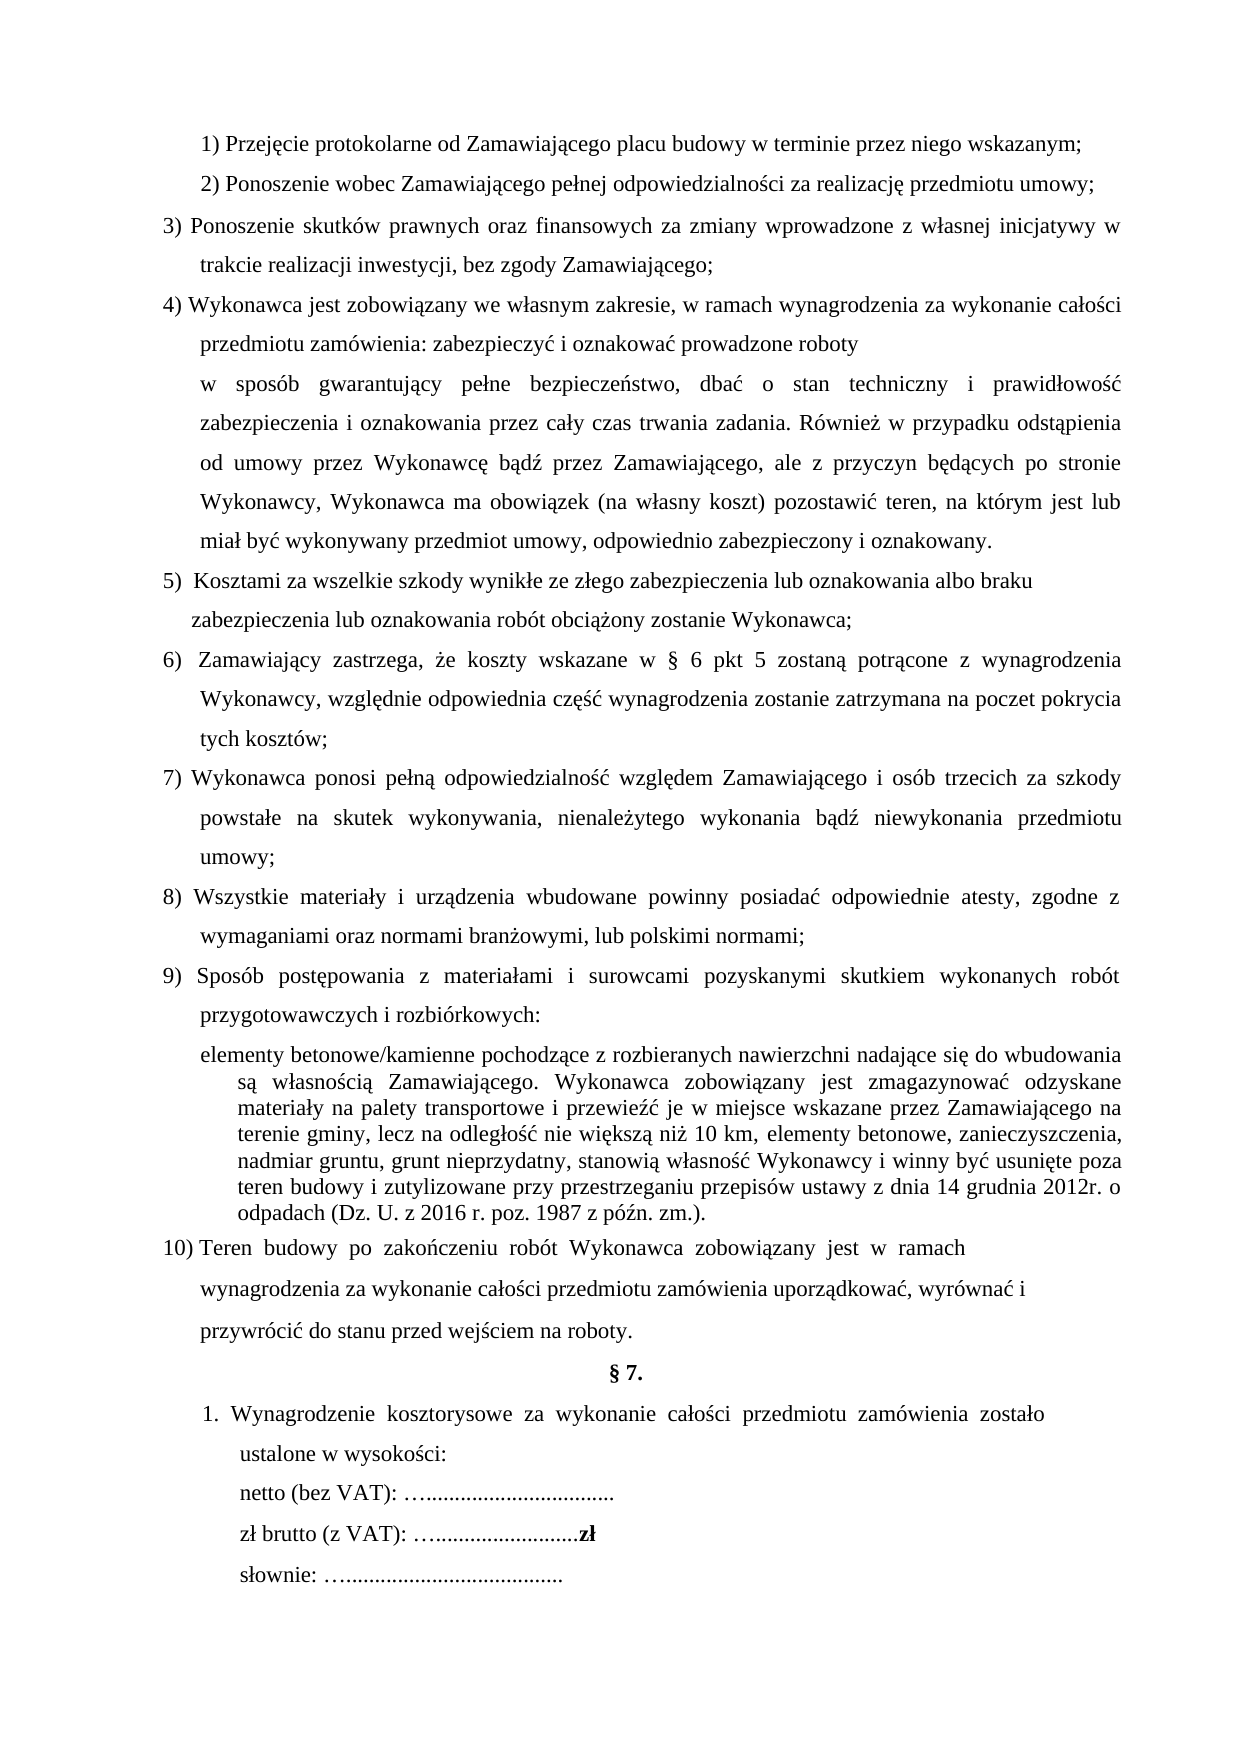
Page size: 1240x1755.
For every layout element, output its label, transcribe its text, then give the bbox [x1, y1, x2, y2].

list 3) Ponoszenie skutków prawnych oraz finansowych za zmiany wprowadzone z własnej inicjatywy w trakcie realizacji inwestycji, bez zgody Zamawiającego; [163, 212, 1123, 277]
text § 7. [163, 1359, 1123, 1385]
text zabezpieczenia lub oznakowania robót obciążony zostanie Wykonawca; [163, 606, 1123, 633]
list 8) Wszystkie materiały i urządzenia wbudowane powinny posiadać odpowiednie atesty, zgodne z wymaganiami oraz normami branżowymi, lub polskimi normami; [163, 883, 1121, 949]
text wynagrodzenia za wykonanie całości przedmiotu zamówienia uporządkować, wyrównać i przywrócić do stanu przed wejściem na roboty. [200, 1275, 1123, 1343]
list 9) Sposób postępowania z materiałami i surowcami pozyskanymi skutkiem wykonanych robót przygotowawczych i rozbiórkowych: [163, 962, 1121, 1028]
list 7) Wykonawca ponosi pełną odpowiedzialność względem Zamawiającego i osób trzecich za szkody powstałe na skutek wykonywania, nienależytego wykonania bądź niewykonania przedmiotu umowy; [163, 764, 1123, 870]
list 2) Ponoszenie wobec Zamawiającego pełnej odpowiedzialności za realizację przedmiotu umowy; [200, 169, 1123, 196]
list 1. Wynagrodzenie kosztorysowe za wykonanie całości przedmiotu zamówienia zostało ustalone w wysokości: [202, 1400, 1046, 1466]
text netto (bez VAT): …................................. zł brutto (z VAT): ….........................zł słownie: …...................................... [239, 1479, 629, 1587]
text w sposób gwarantujący pełne bezpieczeństwo, dbać o stan techniczny i prawidłowość zabezpieczenia i oznakowania przez cały czas trwania zadania. Również w przypadku odstąpienia od umowy przez Wykonawcę bądź przez Zamawiającego, ale z przyczyn będących po stronie Wykonawcy, Wykonawca ma obowiązek (na własny koszt) pozostawić teren, na którym jest lub miał być wykonywany przedmiot umowy, odpowiednio zabezpieczony i oznakowany. [200, 369, 1123, 554]
list elementy betonowe/kamienne pochodzące z rozbieranych nawierzchni nadające się do wbudowania są własnością Zamawiającego. Wykonawca zobowiązany jest zmagazynować odzyskane materiały na palety transportowe i przewieźć je w miejsce wskazane przez Zamawiającego na terenie gminy, lecz na odległość nie większą niż 10 km, elementy betonowe, zanieczyszczenia, nadmiar gruntu, grunt nieprzydatny, stanowią własność Wykonawcy i winny być usunięte poza teren budowy i zutylizowane przy przestrzeganiu przepisów ustawy z dnia 14 grudnia 2012r. o odpadach (Dz. U. z 2016 r. poz. 1987 z późn. zm.). [200, 1041, 1123, 1226]
text 5) Kosztami za wszelkie szkody wynikłe ze złego zabezpieczenia lub oznakowania albo braku [163, 567, 1123, 593]
list 1) Przejęcie protokolarne od Zamawiającego placu budowy w terminie przez niego wskazanym; [200, 130, 1123, 156]
list 4) Wykonawca jest zobowiązany we własnym zakresie, w ramach wynagrodzenia za wykonanie całości przedmiotu zamówienia: zabezpieczyć i oznakować prowadzone roboty [163, 291, 1123, 356]
text 6) Zamawiający zastrzega, że koszty wskazane w § 6 pkt 5 zostaną potrącone z wynagrodzenia Wykonawcy, względnie odpowiednia część wynagrodzenia zostanie zatrzymana na poczet pokrycia tych kosztów; [163, 646, 1123, 751]
list 10) Teren budowy po zakończeniu robót Wykonawca zobowiązany jest w ramach [163, 1234, 1123, 1261]
